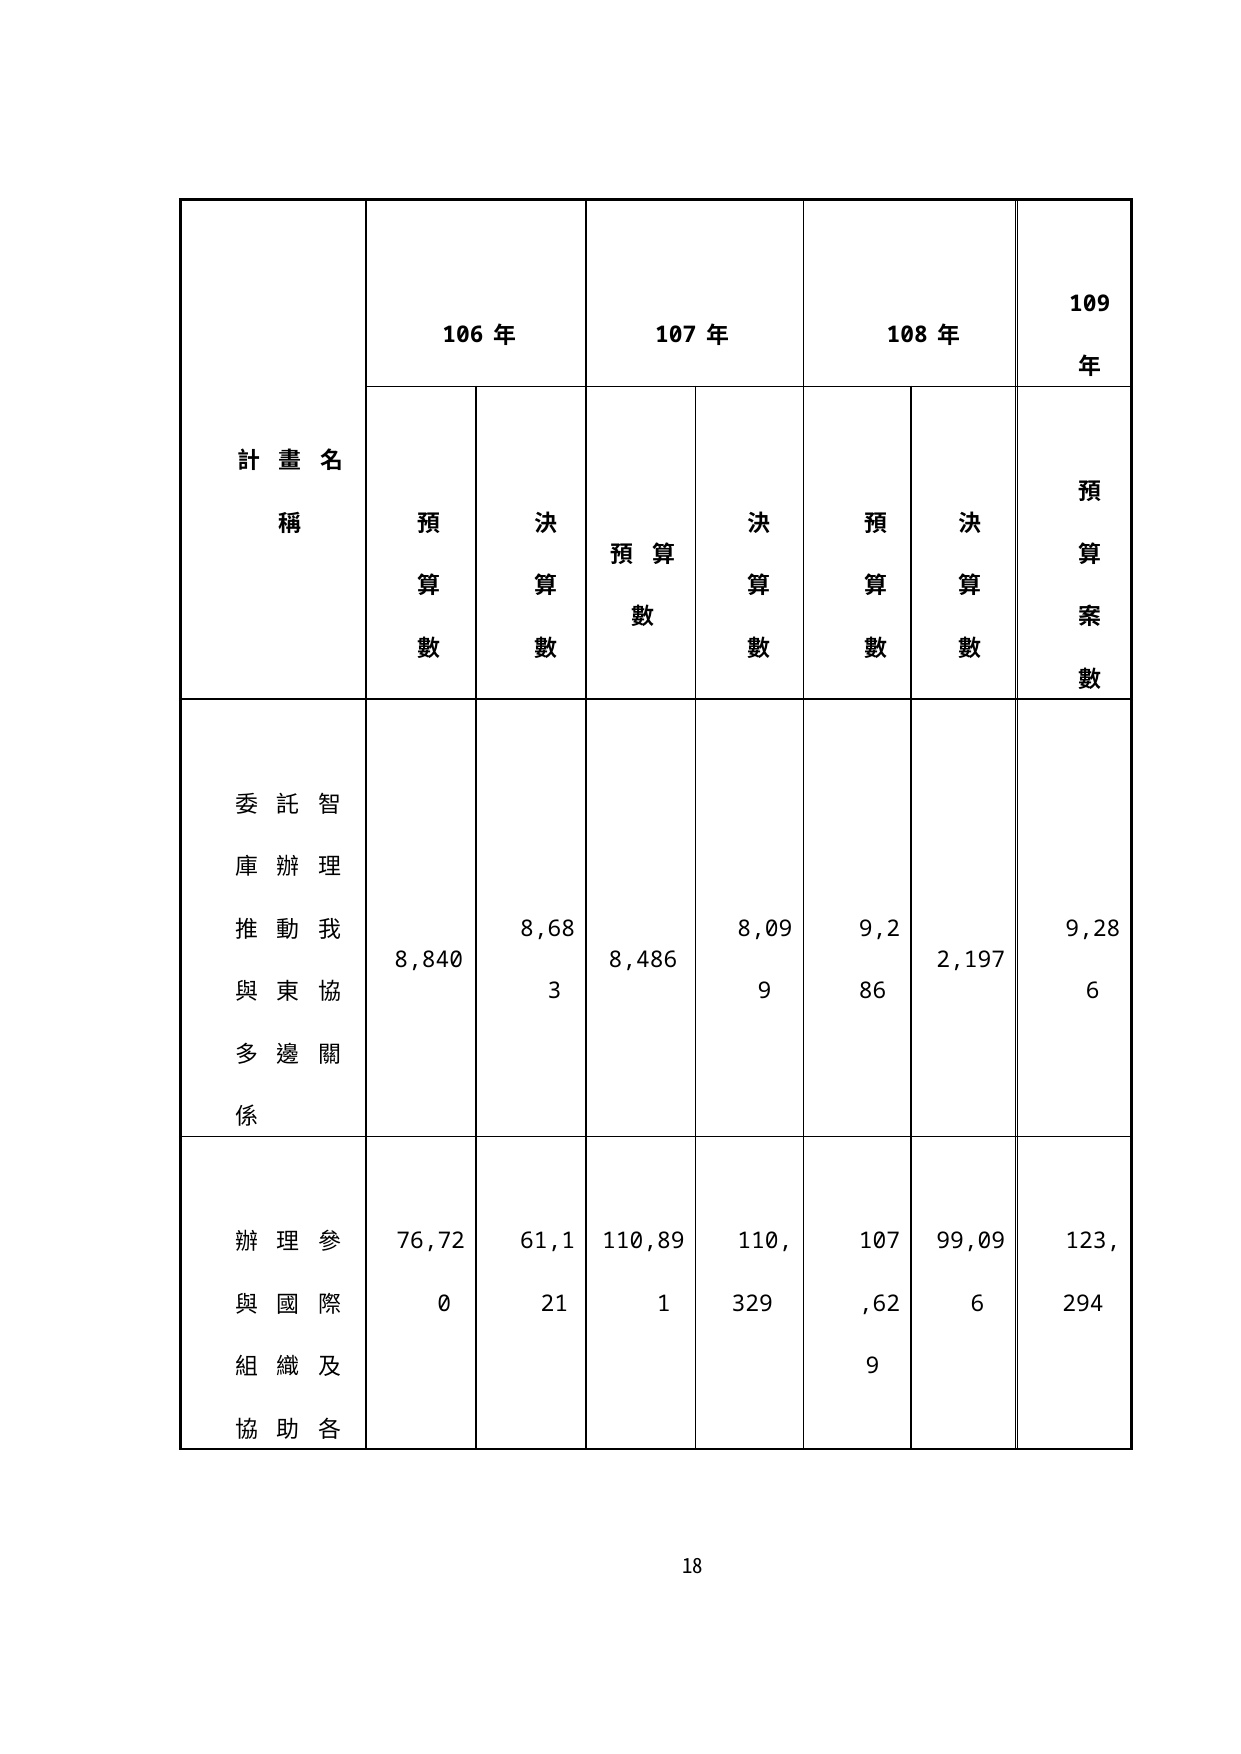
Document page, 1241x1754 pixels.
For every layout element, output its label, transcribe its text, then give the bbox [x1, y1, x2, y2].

table_header 108年 [804, 201, 1015, 386]
table_cell 107,629 [804, 1137, 910, 1448]
table_cell 110,891 [587, 1137, 695, 1448]
table_cell 決算數 [696, 387, 803, 698]
table_cell 8,486 [587, 700, 695, 1136]
table_cell 61,121 [477, 1137, 585, 1448]
table_header 計畫名稱 [182, 201, 365, 698]
table_cell 99,096 [912, 1137, 1015, 1448]
table_cell 預算數 [804, 387, 910, 698]
table_cell 決算數 [912, 387, 1015, 698]
table_cell 預算案數 [1018, 387, 1130, 698]
table_cell 預算數 [367, 387, 475, 698]
table_cell 9,286 [804, 700, 910, 1136]
table_cell 委託智庫辦理推動我與東協多邊關係 [182, 700, 365, 1136]
table_cell 預算數 [587, 387, 695, 698]
table_header 106年 [367, 201, 585, 386]
table_header 107年 [587, 201, 803, 386]
table_cell 9,286 [1018, 700, 1130, 1136]
table_cell 110,329 [696, 1137, 803, 1448]
table_cell 8,683 [477, 700, 585, 1136]
table_cell 8,840 [367, 700, 475, 1136]
table_cell 123,294 [1018, 1137, 1130, 1448]
table_header 109年 [1018, 201, 1130, 386]
table_cell 76,720 [367, 1137, 475, 1448]
table_cell 2,197 [912, 700, 1015, 1136]
table_cell 決算數 [477, 387, 585, 698]
table_cell 辦理參與國際組織及協助各 [182, 1137, 365, 1448]
table_cell 8,099 [696, 700, 803, 1136]
